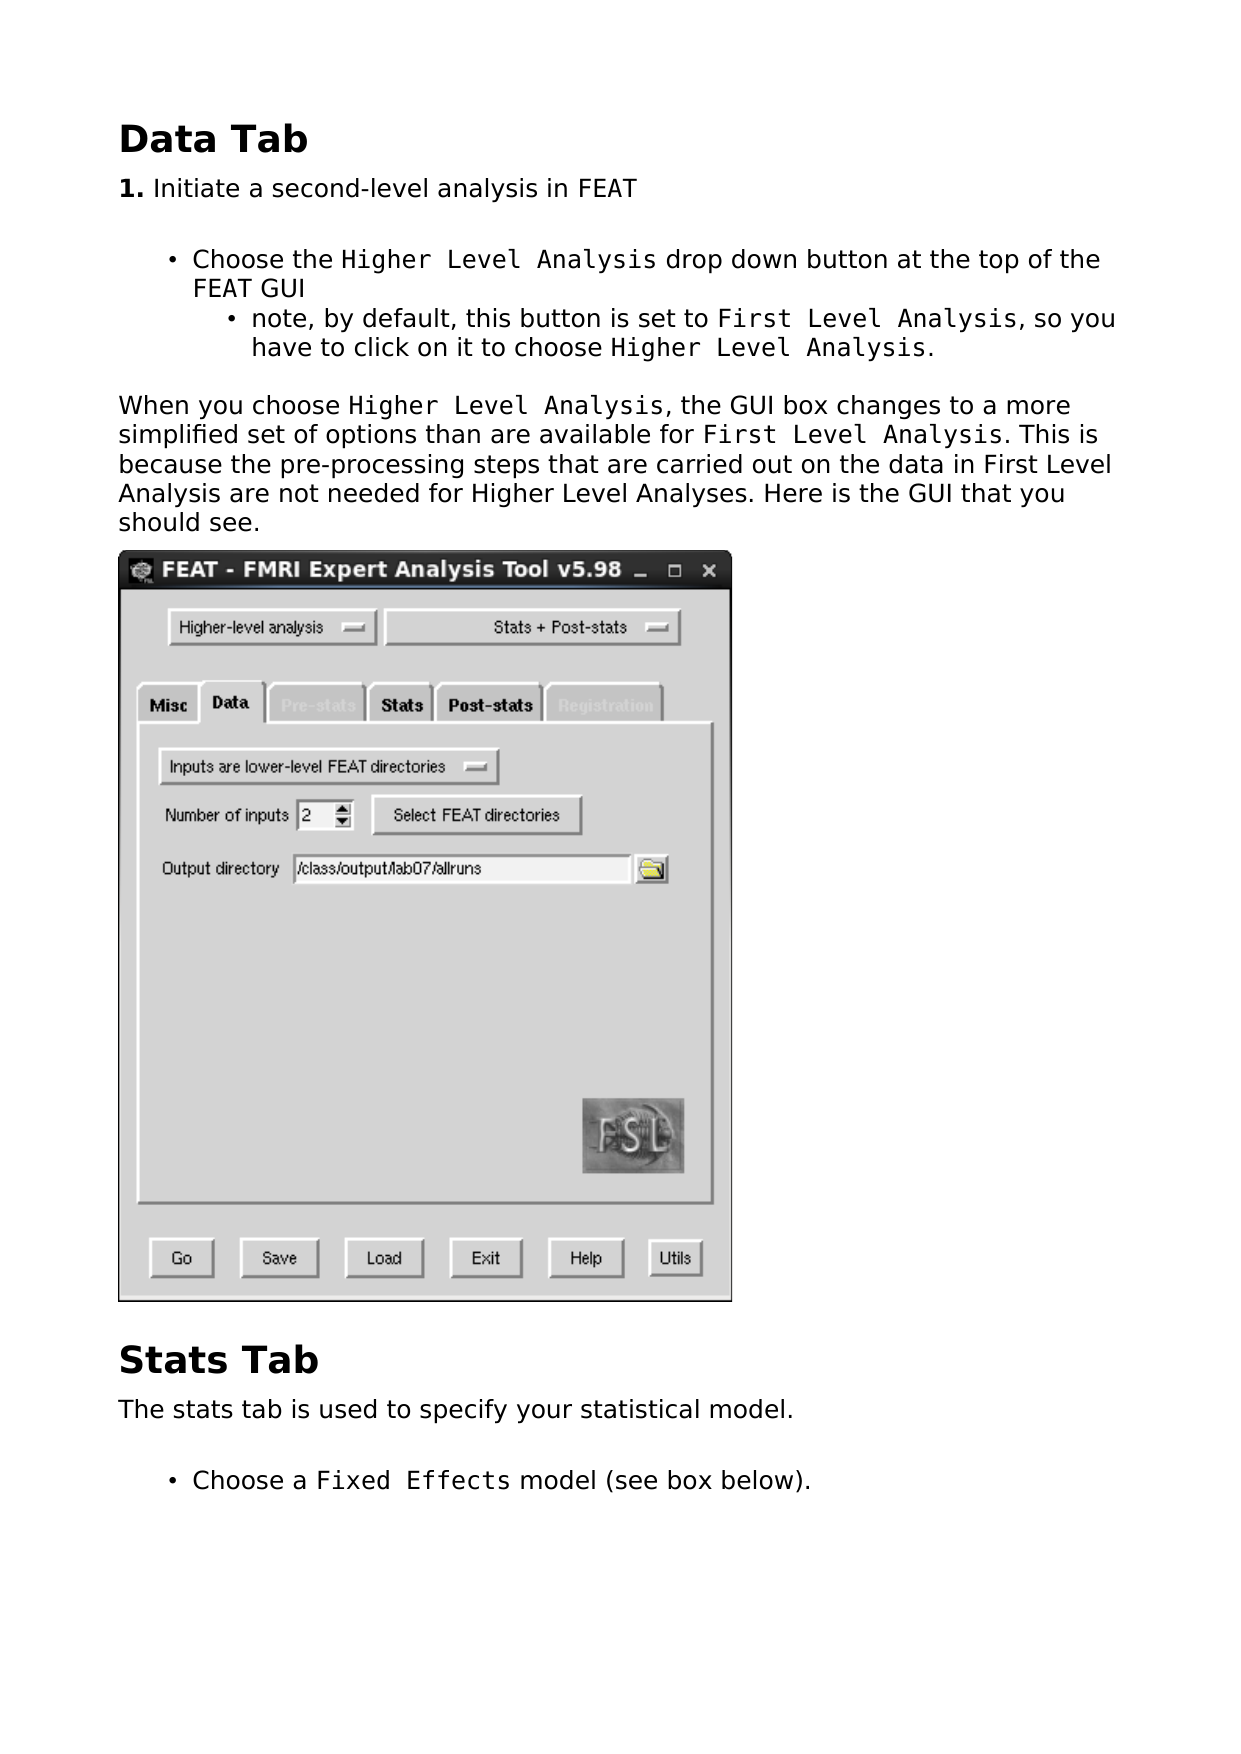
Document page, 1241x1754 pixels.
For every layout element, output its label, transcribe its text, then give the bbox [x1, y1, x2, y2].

subtitle Data Tab [118, 118, 1122, 162]
picture [118, 550, 733, 1302]
text The stats tab is used to specify your statistical model. [118, 1395, 1122, 1424]
text 1. Initiate a second-level analysis in FEAT [118, 174, 1122, 203]
list Choose the Higher Level Analysis drop down button at the top of the FEAT GUI [177, 245, 1122, 304]
text When you choose Higher Level Analysis, the GUI box changes to a more simplified set of options than are available for First Level Analysis. This is because the pre-processing steps that are carried out on the data in First Level Analysis are not needed for Higher Level Analyses. Here is the GUI that you should see. [118, 392, 1122, 537]
list note, by default, this button is set to First Level Analysis, so you have to click on it to choose Higher Level Analysis. [236, 304, 1122, 362]
subtitle Stats Tab [118, 1339, 1122, 1383]
list Choose a Fixed Effects model (see box below). [177, 1466, 1122, 1495]
